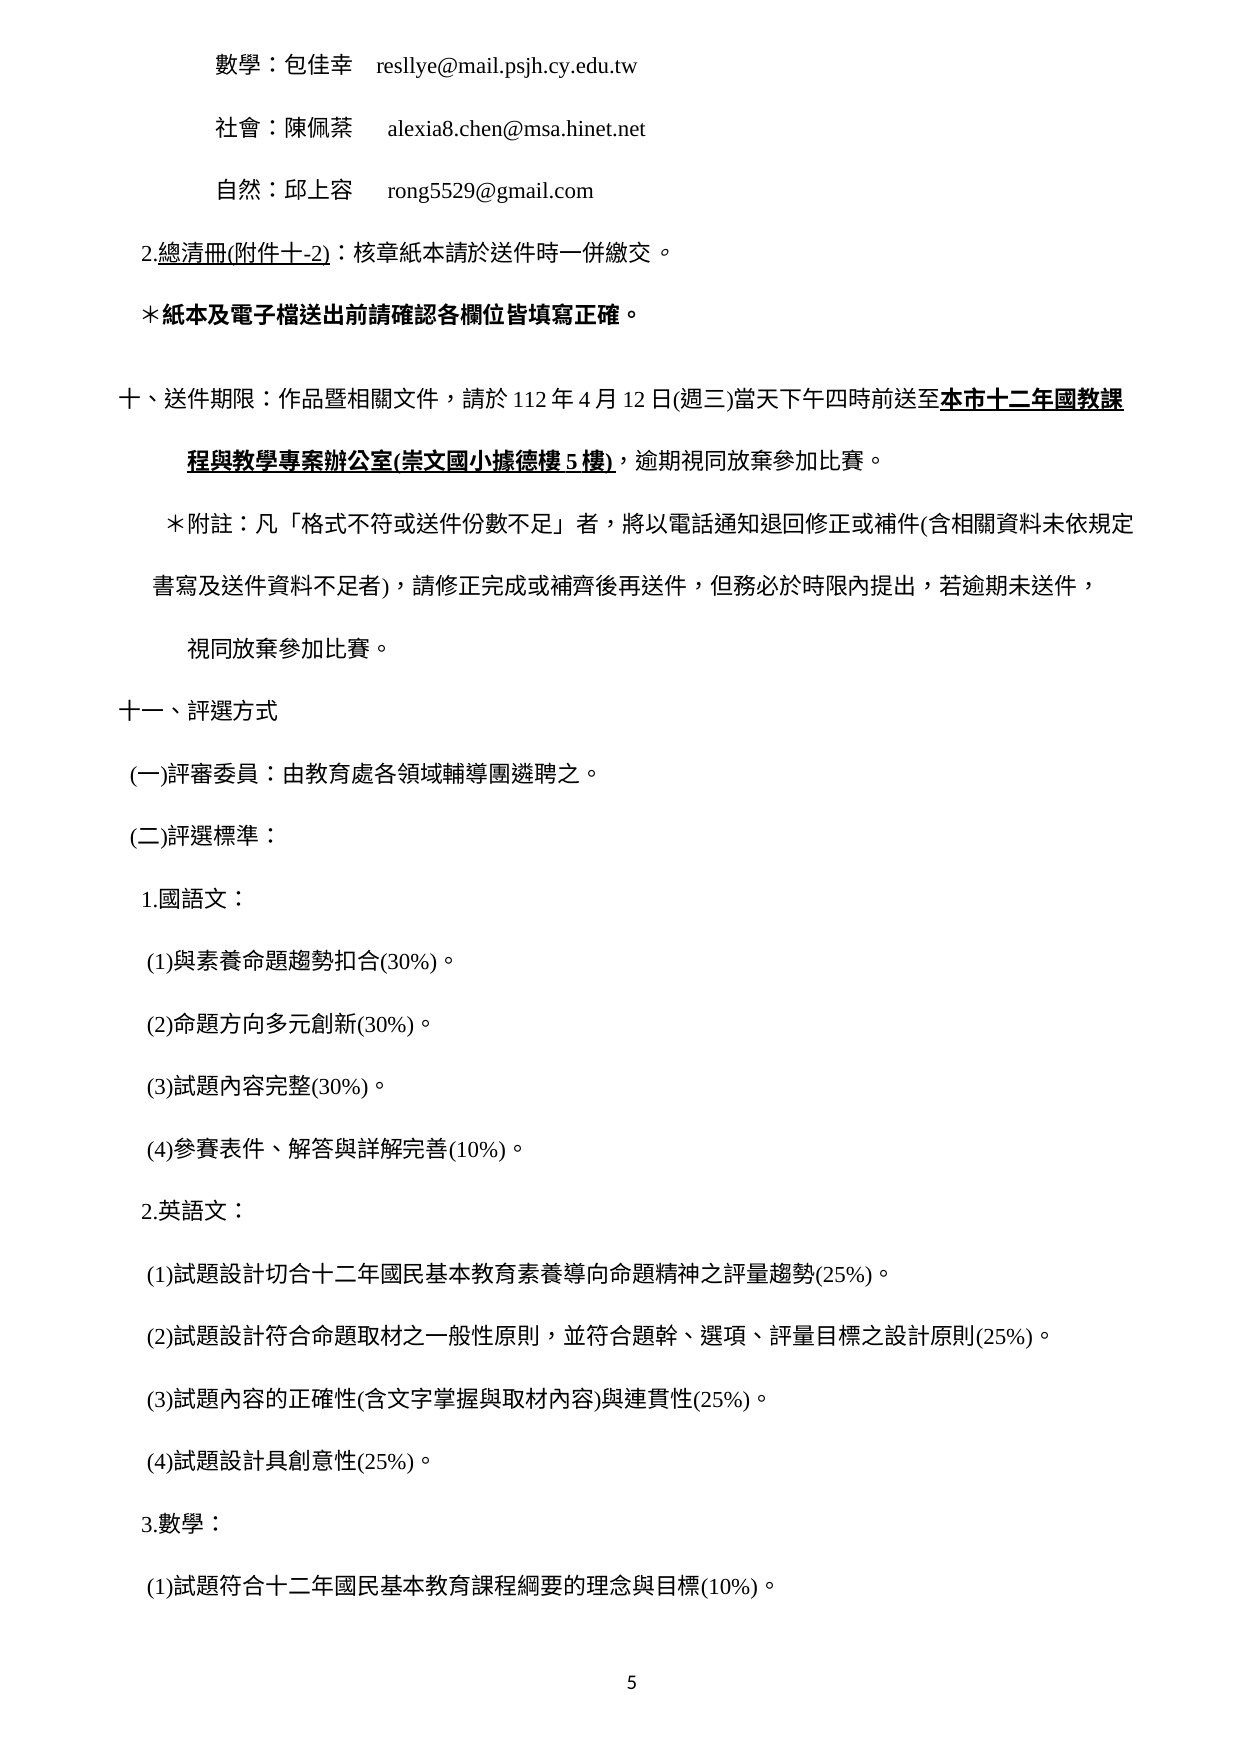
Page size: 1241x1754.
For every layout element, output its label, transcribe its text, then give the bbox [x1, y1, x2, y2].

text (4)參賽表件、解答與詳解完善(10%)。 [118, 1106, 1137, 1168]
text (二)評選標準： [118, 793, 1137, 856]
text 3.數學： [118, 1481, 1137, 1543]
text 書寫及送件資料不足者)，請修正完成或補齊後再送件，但務必於時限內提出，若逾期未送件， [118, 543, 1137, 606]
text 視同放棄參加比賽。 [118, 606, 1137, 668]
text ＊紙本及電子檔送出前請確認各欄位皆填寫正確。 [118, 272, 1137, 335]
text (1)試題符合十二年國民基本教育課程綱要的理念與目標(10%)。 [118, 1543, 1137, 1606]
text (2)試題設計符合命題取材之一般性原則，並符合題幹、選項、評量目標之設計原則(25%)。 [118, 1293, 1137, 1356]
text 1.國語文： [118, 856, 1137, 918]
text 2.總清冊(附件十-2)：核章紙本請於送件時一併繳交。 [118, 210, 1137, 272]
text 十、送件期限：作品暨相關文件，請於112年4月12日(週三)當天下午四時前送至本市十二年國教課程與教學專案辦公室(崇文國小據德樓5樓)，逾期視同放棄參加比賽。 [118, 356, 1137, 481]
text ＊附註：凡「格式不符或送件份數不足」者，將以電話通知退回修正或補件(含相關資料未依規定 [118, 481, 1137, 543]
text 十一、評選方式 [118, 668, 1137, 731]
text (一)評審委員：由教育處各領域輔導團遴聘之。 [118, 731, 1137, 793]
text (3)試題內容的正確性(含文字掌握與取材內容)與連貫性(25%)。 [118, 1356, 1137, 1418]
text (1)試題設計切合十二年國民基本教育素養導向命題精神之評量趨勢(25%)。 [118, 1231, 1137, 1293]
text 2.英語文： [118, 1168, 1137, 1231]
text (2)命題方向多元創新(30%)。 [118, 981, 1137, 1043]
text 社會：陳佩棻 alexia8.chen@msa.hinet.net [118, 85, 1137, 147]
text (3)試題內容完整(30%)。 [118, 1043, 1137, 1106]
text (1)與素養命題趨勢扣合(30%)。 [118, 918, 1137, 981]
text (4)試題設計具創意性(25%)。 [118, 1418, 1137, 1481]
text 自然：邱上容 rong5529@gmail.com [118, 147, 1137, 210]
text 數學：包佳幸 resllye@mail.psjh.cy.edu.tw [118, 22, 1137, 85]
